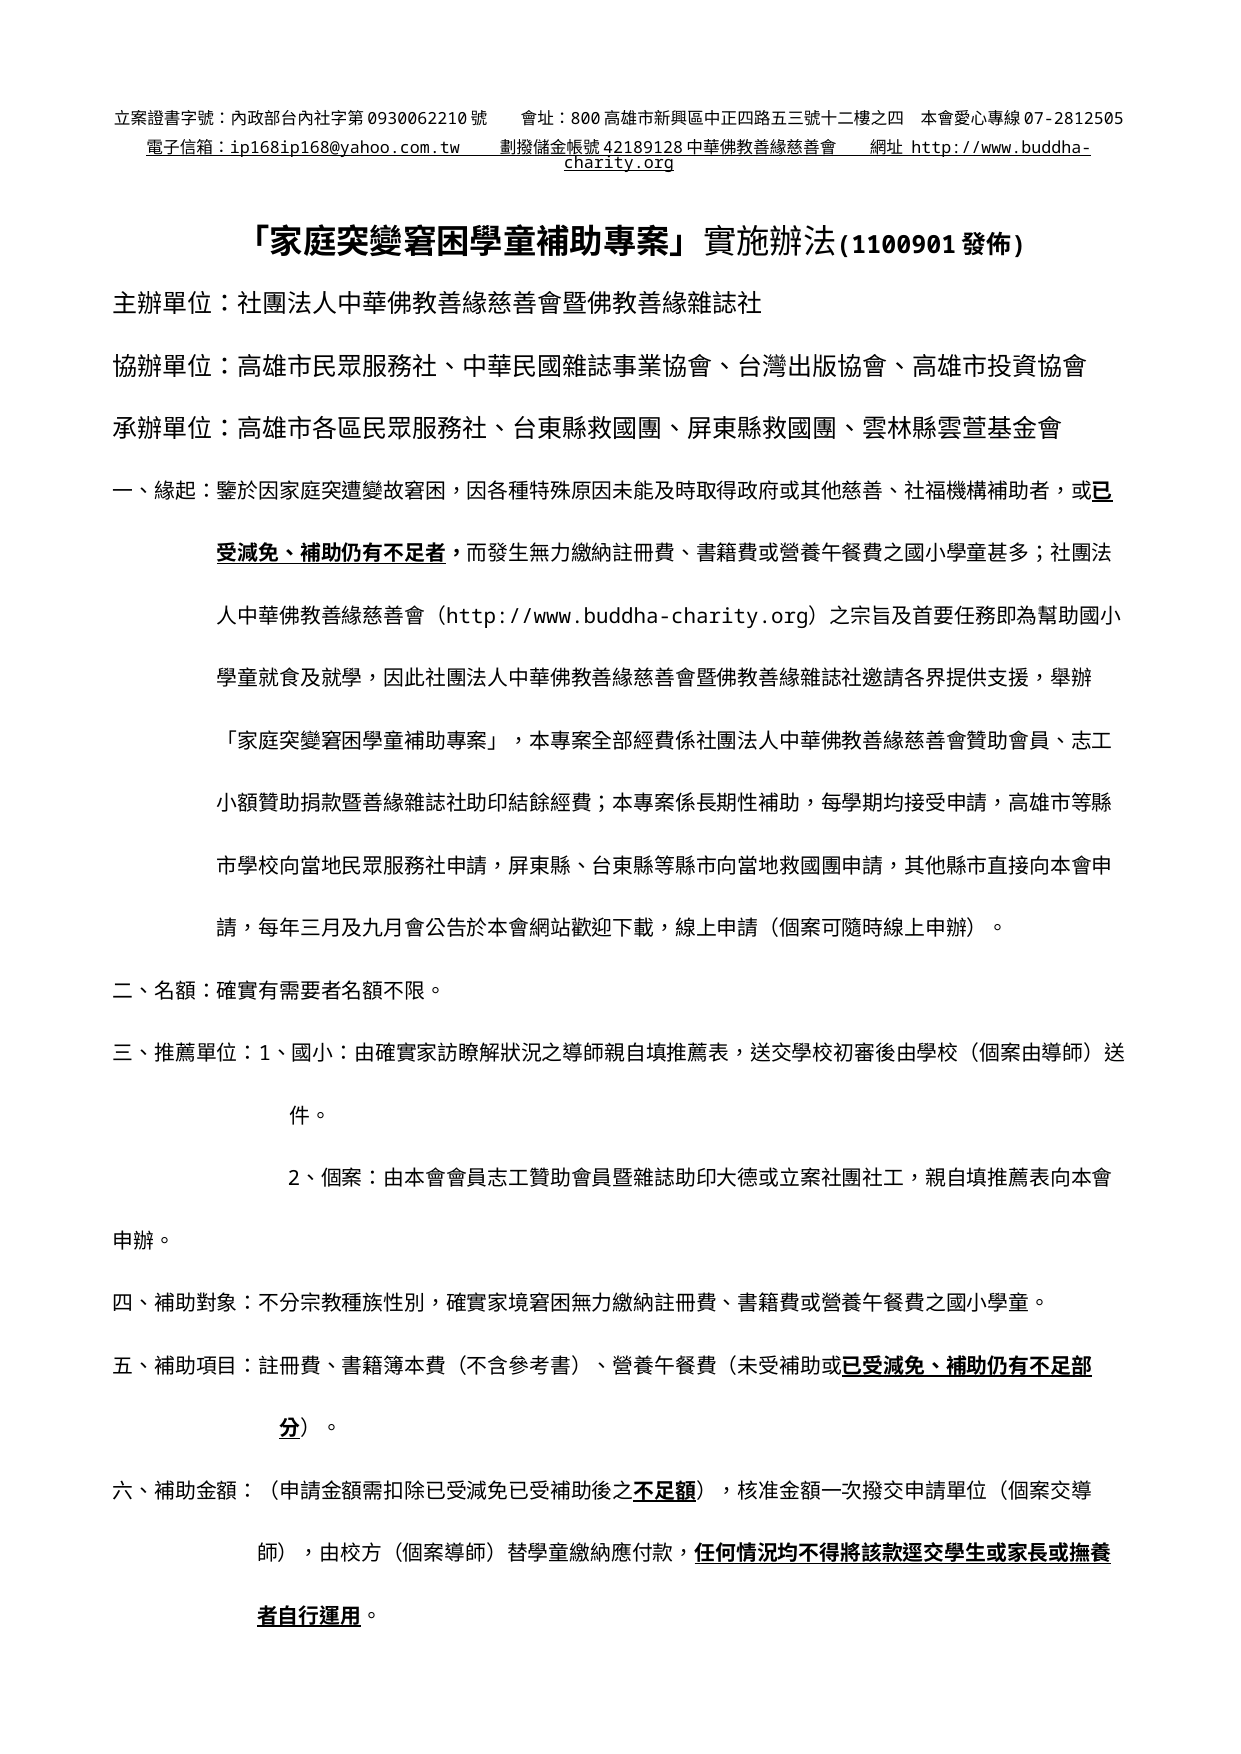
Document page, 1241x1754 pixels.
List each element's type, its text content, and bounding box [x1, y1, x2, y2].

text 六、補助金額：（申請金額需扣除已受減免已受補助後之不足額），核准金額一次撥交申請單位（個案交導師），由校方（個案導師）替學童繳納應付款，任何情況均不得將該款逕交學生或家長或撫養者自行運用。 [112, 1448, 1125, 1635]
text 四、補助對象：不分宗教種族性別，確實家境窘困無力繳納註冊費、書籍費或營養午餐費之國小學童。 [112, 1260, 1125, 1323]
text 承辦單位：高雄市各區民眾服務社、台東縣救國團、屏東縣救國團、雲林縣雲萱基金會 [112, 385, 1125, 448]
text 立案證書字號：內政部台內社字第0930062210號 會址：800高雄市新興區中正四路五三號十二樓之四 本會愛心專線07-2812505 [112, 113, 1125, 127]
text 二、名額：確實有需要者名額不限。 [112, 948, 1125, 1010]
text 一、緣起：鑒於因家庭突遭變故窘困，因各種特殊原因未能及時取得政府或其他慈善、社福機構補助者，或已受減免、補助仍有不足者，而發生無力繳納註冊費、書籍費或營養午餐費之國小學童甚多；社團法人中華佛教善緣慈善會（http://www.buddha-charity.org）之宗旨及首要任務即為幫助國小學童就食及就學，因此社團法人中華佛教善緣慈善會暨佛教善緣雜誌社邀請各界提供支援，舉辦「家庭突變窘困學童補助專案」，本專案全部經費係社團法人中華佛教善緣慈善會贊助會員、志工小額贊助捐款暨善緣雜誌社助印結餘經費；本專案係長期性補助，每學期均接受申請，高雄市等縣市學校向當地民眾服務社申請，屏東縣、台東縣等縣市向當地救國團申請，其他縣市直接向本會申請，每年三月及九月會公告於本會網站歡迎下載，線上申請（個案可隨時線上申辦）。 [112, 448, 1125, 948]
text 三、推薦單位：1、國小：由確實家訪瞭解狀況之導師親自填推薦表，送交學校初審後由學校（個案由導師）送件。 [112, 1010, 1125, 1135]
text 「家庭突變窘困學童補助專案」實施辦法(1100901發佈) [137, 198, 1125, 260]
text 五、補助項目：註冊費、書籍簿本費（不含參考書）、營養午餐費（未受補助或已受減免、補助仍有不足部分）。 [112, 1323, 1125, 1448]
text 2、個案：由本會會員志工贊助會員暨雜誌助印大德或立案社團社工，親自填推薦表向本會申辦。 [112, 1135, 1125, 1260]
text 主辦單位：社團法人中華佛教善緣慈善會暨佛教善緣雜誌社 [112, 260, 1125, 323]
text 電子信箱：ip168ip168@yahoo.com.tw 劃撥儲金帳號42189128中華佛教善緣慈善會 網址 http://www.buddha-charity.org [112, 142, 1125, 171]
text 協辦單位：高雄市民眾服務社、中華民國雜誌事業協會、台灣出版協會、高雄市投資協會 [112, 323, 1125, 385]
